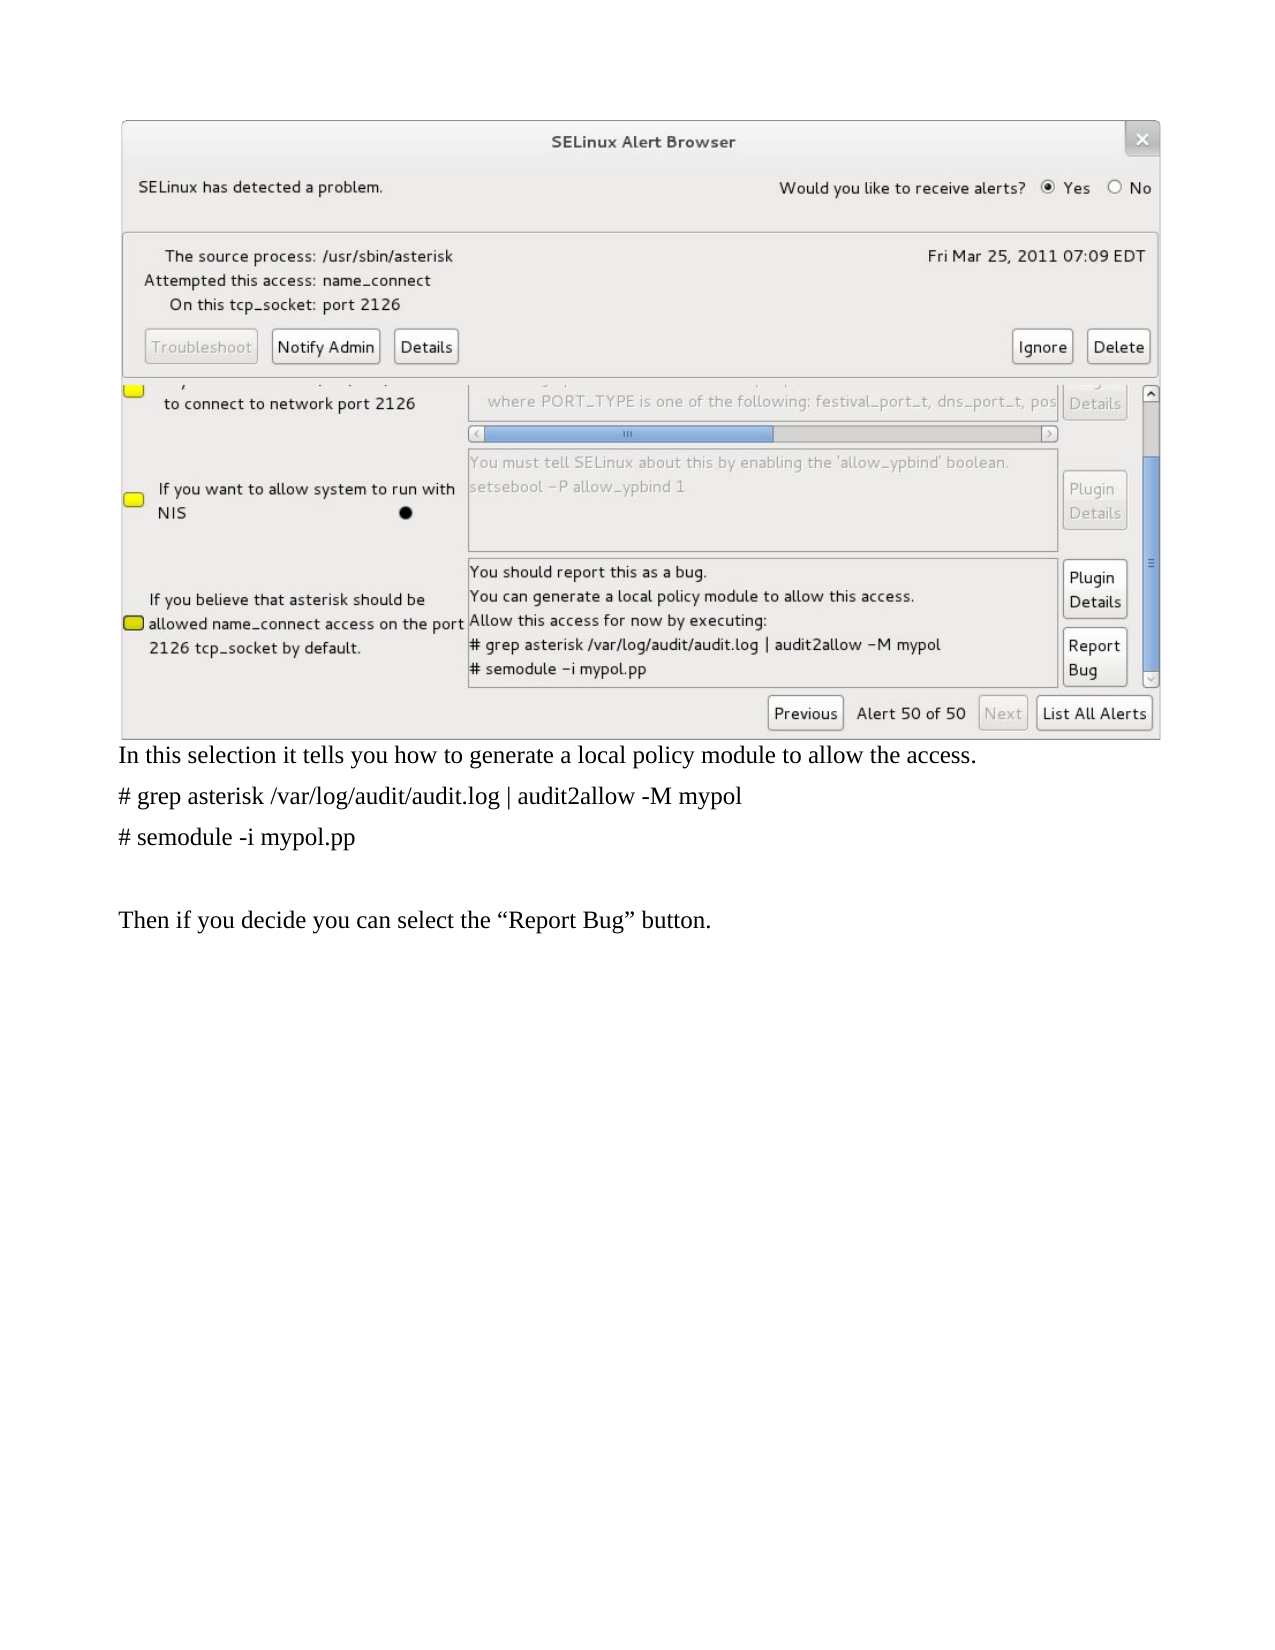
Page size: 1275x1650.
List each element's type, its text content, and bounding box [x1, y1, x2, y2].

text # grep asterisk /var/log/audit/audit.log | audit2allow -M mypol [118, 781, 1157, 810]
picture [121, 120, 1161, 740]
text In this selection it tells you how to generate a local policy module to allow the access. [118, 118, 1157, 769]
text # semodule -i mypol.pp [118, 822, 1157, 851]
text Then if you decide you can select the “Report Bug” button. [118, 905, 1157, 934]
